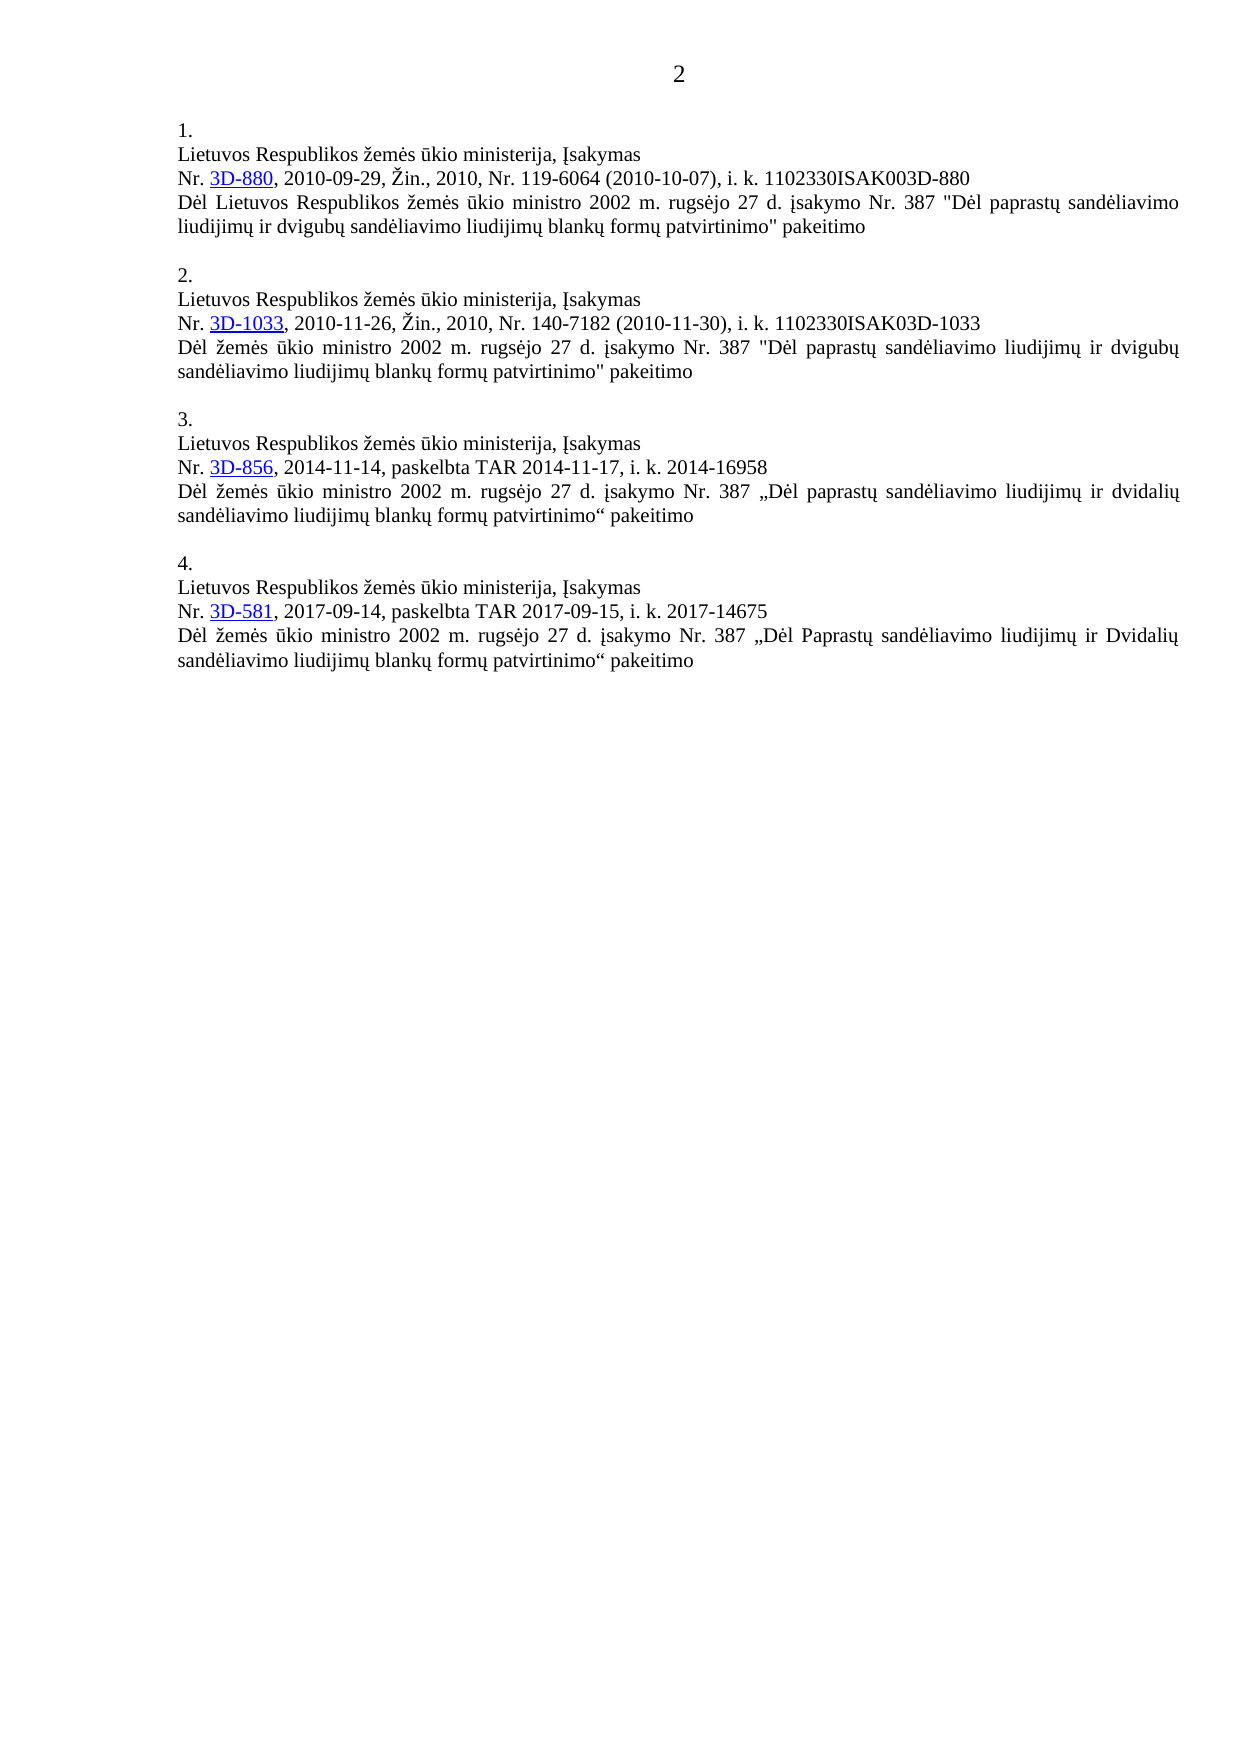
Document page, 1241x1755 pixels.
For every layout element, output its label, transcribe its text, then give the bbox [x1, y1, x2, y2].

text 1. [177, 118, 1181, 142]
text Dėl žemės ūkio ministro 2002 m. rugsėjo 27 d. įsakymo Nr. 387 „Dėl Paprastų sandėliavimo liudijimų ir Dvidalių sandėliavimo liudijimų blankų formų patvirtinimo“ pakeitimo [177, 623, 1181, 672]
text 4. [177, 551, 1181, 575]
text Dėl žemės ūkio ministro 2002 m. rugsėjo 27 d. įsakymo Nr. 387 „Dėl paprastų sandėliavimo liudijimų ir dvidalių sandėliavimo liudijimų blankų formų patvirtinimo“ pakeitimo [177, 479, 1181, 527]
text 3. [177, 407, 1181, 431]
text Lietuvos Respublikos žemės ūkio ministerija, Įsakymas [177, 431, 1181, 455]
text Nr. 3D-581, 2017-09-14, paskelbta TAR 2017-09-15, i. k. 2017-14675 [177, 599, 1181, 623]
text Nr. 3D-856, 2014-11-14, paskelbta TAR 2014-11-17, i. k. 2014-16958 [177, 455, 1181, 479]
text Nr. 3D-880, 2010-09-29, Žin., 2010, Nr. 119-6064 (2010-10-07), i. k. 1102330ISAK003D-880 [177, 166, 1181, 190]
text Lietuvos Respublikos žemės ūkio ministerija, Įsakymas [177, 575, 1181, 599]
text Lietuvos Respublikos žemės ūkio ministerija, Įsakymas [177, 142, 1181, 166]
text Lietuvos Respublikos žemės ūkio ministerija, Įsakymas [177, 287, 1181, 311]
text Dėl Lietuvos Respublikos žemės ūkio ministro 2002 m. rugsėjo 27 d. įsakymo Nr. 387 "Dėl paprastų sandėliavimo liudijimų ir dvigubų sandėliavimo liudijimų blankų formų patvirtinimo" pakeitimo [177, 190, 1181, 238]
text Dėl žemės ūkio ministro 2002 m. rugsėjo 27 d. įsakymo Nr. 387 "Dėl paprastų sandėliavimo liudijimų ir dvigubų sandėliavimo liudijimų blankų formų patvirtinimo" pakeitimo [177, 335, 1181, 383]
text Nr. 3D-1033, 2010-11-26, Žin., 2010, Nr. 140-7182 (2010-11-30), i. k. 1102330ISAK03D-1033 [177, 311, 1181, 335]
text 2. [177, 262, 1181, 287]
